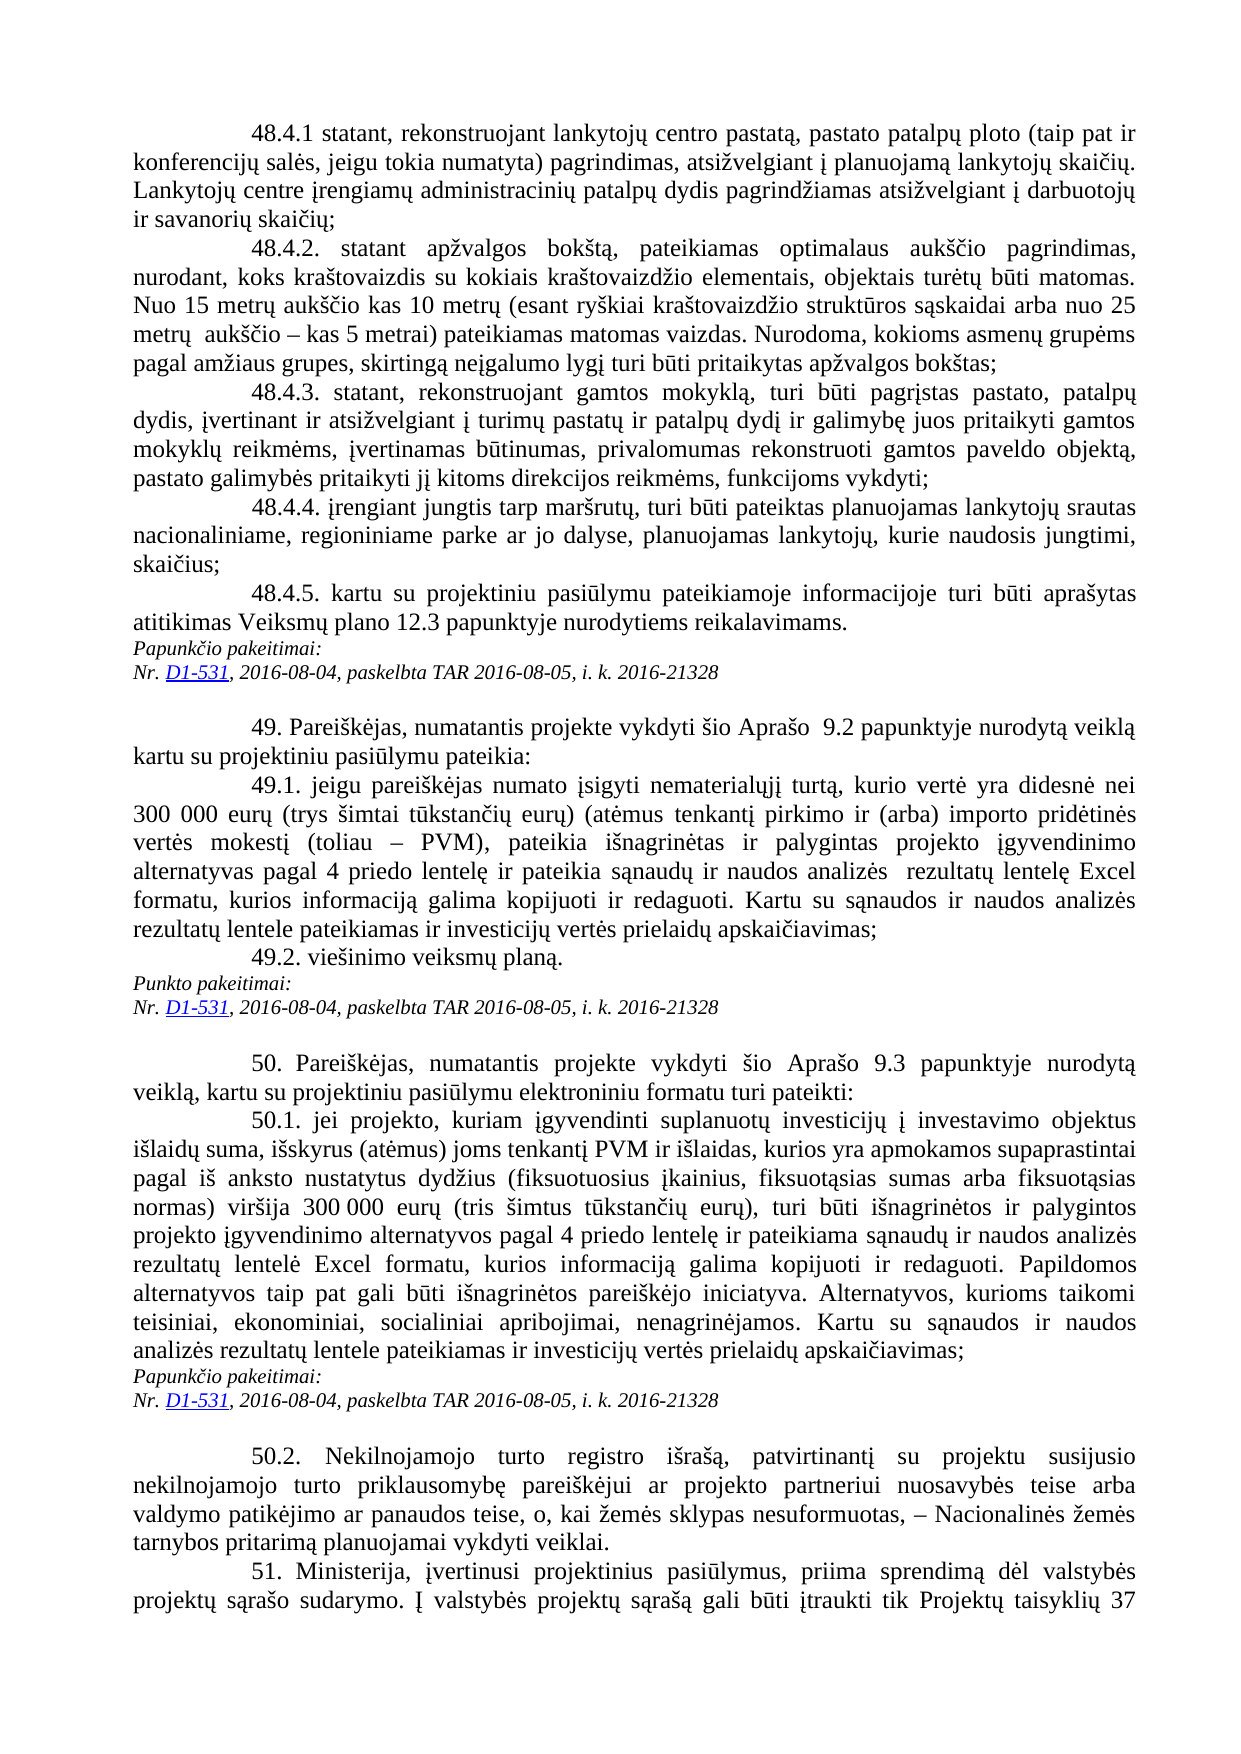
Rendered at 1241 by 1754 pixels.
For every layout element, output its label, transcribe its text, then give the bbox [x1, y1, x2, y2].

text 48.4.1 statant, rekonstruojant lankytojų centro pastatą, pastato patalpų ploto (taip pat ir konferencijų salės, jeigu tokia numatyta) pagrindimas, atsižvelgiant į planuojamą lankytojų skaičių. Lankytojų centre įrengiamų administracinių patalpų dydis pagrindžiamas atsižvelgiant į darbuotojų ir savanorių skaičių; [133, 118, 1137, 233]
text Papunkčio pakeitimai: [133, 1364, 1137, 1388]
text 48.4.3. statant, rekonstruojant gamtos mokyklą, turi būti pagrįstas pastato, patalpų dydis, įvertinant ir atsižvelgiant į turimų pastatų ir patalpų dydį ir galimybę juos pritaikyti gamtos mokyklų reikmėms, įvertinamas būtinumas, privalomumas rekonstruoti gamtos paveldo objektą, pastato galimybės pritaikyti jį kitoms direkcijos reikmėms, funkcijoms vykdyti; [133, 377, 1137, 492]
text 50.1. jei projekto, kuriam įgyvendinti suplanuotų investicijų į investavimo objektus išlaidų suma, išskyrus (atėmus) joms tenkantį PVM ir išlaidas, kurios yra apmokamos supaprastintai pagal iš anksto nustatytus dydžius (fiksuotuosius įkainius, fiksuotąsias sumas arba fiksuotąsias normas) viršija 300 000 eurų (tris šimtus tūkstančių eurų), turi būti išnagrinėtos ir palygintos projekto įgyvendinimo alternatyvos pagal 4 priedo lentelę ir pateikiama sąnaudų ir naudos analizės rezultatų lentelė Excel formatu, kurios informaciją galima kopijuoti ir redaguoti. Papildomos alternatyvos taip pat gali būti išnagrinėtos pareiškėjo iniciatyva. Alternatyvos, kurioms taikomi teisiniai, ekonominiai, socialiniai apribojimai, nenagrinėjamos. Kartu su sąnaudos ir naudos analizės rezultatų lentele pateikiamas ir investicijų vertės prielaidų apskaičiavimas; [133, 1106, 1137, 1364]
text 51. Ministerija, įvertinusi projektinius pasiūlymus, priima sprendimą dėl valstybės projektų sąrašo sudarymo. Į valstybės projektų sąrašą gali būti įtraukti tik Projektų taisyklių 37 [133, 1556, 1137, 1614]
text Nr. D1-531, 2016-08-04, paskelbta TAR 2016-08-05, i. k. 2016-21328 [133, 995, 1137, 1019]
text Punkto pakeitimai: [133, 971, 1137, 995]
text 48.4.4. įrengiant jungtis tarp maršrutų, turi būti pateiktas planuojamas lankytojų srautas nacionaliniame, regioniniame parke ar jo dalyse, planuojamas lankytojų, kurie naudosis jungtimi, skaičius; [133, 492, 1137, 578]
text Papunkčio pakeitimai: [133, 636, 1137, 660]
text 48.4.5. kartu su projektiniu pasiūlymu pateikiamoje informacijoje turi būti aprašytas atitikimas Veiksmų plano 12.3 papunktyje nurodytiems reikalavimams. [133, 578, 1137, 636]
text 49.2. viešinimo veiksmų planą. [133, 942, 1137, 971]
text 49.1. jeigu pareiškėjas numato įsigyti nematerialųjį turtą, kurio vertė yra didesnė nei 300 000 eurų (trys šimtai tūkstančių eurų) (atėmus tenkantį pirkimo ir (arba) importo pridėtinės vertės mokestį (toliau – PVM), pateikia išnagrinėtas ir palygintas projekto įgyvendinimo alternatyvas pagal 4 priedo lentelę ir pateikia sąnaudų ir naudos analizės rezultatų lentelę Excel formatu, kurios informaciją galima kopijuoti ir redaguoti. Kartu su sąnaudos ir naudos analizės rezultatų lentele pateikiamas ir investicijų vertės prielaidų apskaičiavimas; [133, 770, 1137, 942]
text 50.2. Nekilnojamojo turto registro išrašą, patvirtinantį su projektu susijusio nekilnojamojo turto priklausomybę pareiškėjui ar projekto partneriui nuosavybės teise arba valdymo patikėjimo ar panaudos teise, o, kai žemės sklypas nesuformuotas, – Nacionalinės žemės tarnybos pritarimą planuojamai vykdyti veiklai. [133, 1441, 1137, 1556]
text Nr. D1-531, 2016-08-04, paskelbta TAR 2016-08-05, i. k. 2016-21328 [133, 1388, 1137, 1412]
text 50. Pareiškėjas, numatantis projekte vykdyti šio Aprašo 9.3 papunktyje nurodytą veiklą, kartu su projektiniu pasiūlymu elektroniniu formatu turi pateikti: [133, 1048, 1137, 1106]
text 49. Pareiškėjas, numatantis projekte vykdyti šio Aprašo 9.2 papunktyje nurodytą veiklą kartu su projektiniu pasiūlymu pateikia: [133, 712, 1137, 770]
text Nr. D1-531, 2016-08-04, paskelbta TAR 2016-08-05, i. k. 2016-21328 [133, 660, 1137, 684]
text 48.4.2. statant apžvalgos bokštą, pateikiamas optimalaus aukščio pagrindimas, nurodant, koks kraštovaizdis su kokiais kraštovaizdžio elementais, objektais turėtų būti matomas. Nuo 15 metrų aukščio kas 10 metrų (esant ryškiai kraštovaizdžio struktūros sąskaidai arba nuo 25 metrų aukščio – kas 5 metrai) pateikiamas matomas vaizdas. Nurodoma, kokioms asmenų grupėms pagal amžiaus grupes, skirtingą neįgalumo lygį turi būti pritaikytas apžvalgos bokštas; [133, 233, 1137, 377]
